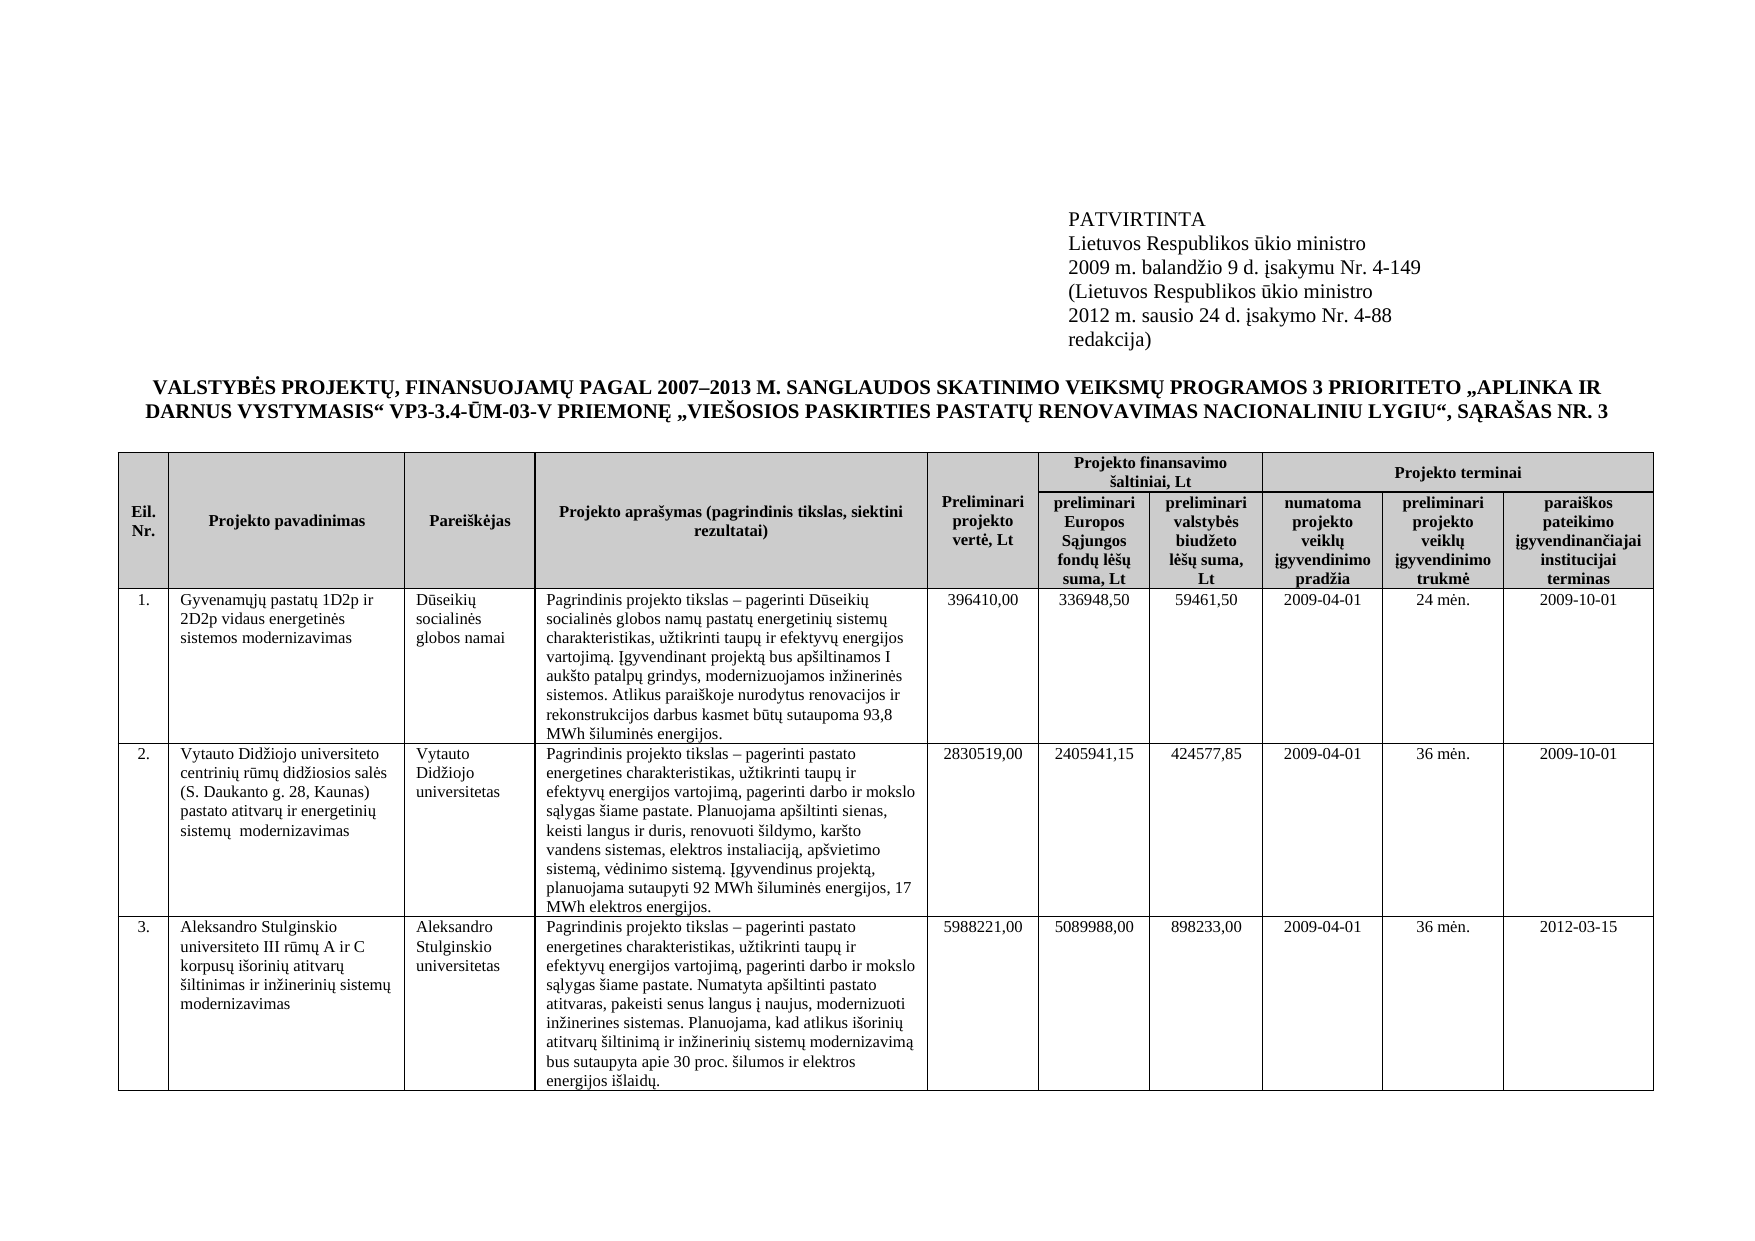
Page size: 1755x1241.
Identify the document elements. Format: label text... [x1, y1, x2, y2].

table_header Projekto pavadinimas [169, 453, 404, 588]
table_cell 5988221,00 [928, 917, 1038, 1090]
table_cell Pagrindinis projekto tikslas – pagerinti pastato energetines charakteristikas, užtikrinti taupų ir efektyvų energijos vartojimą, pagerinti darbo ir mokslo sąlygas šiame pastate. Planuojama apšiltinti sienas, keisti langus ir duris, renovuoti šildymo, karšto vandens sistemas, elektros instaliaciją, apšvietimo sistemą, vėdinimo sistemą. Įgyvendinus projektą, planuojama sutaupyti 92 MWh šiluminės energijos, 17 MWh elektros energijos. [536, 744, 927, 916]
table_cell Vytauto Didžiojo universiteto centrinių rūmų didžiosios salės (S. Daukanto g. 28, Kaunas) pastato atitvarų ir energetinių sistemų modernizavimas [169, 744, 404, 916]
table_header Projekto finansavimo šaltiniai, Lt [1039, 453, 1262, 491]
table_header Projekto aprašymas (pagrindinis tikslas, siektini rezultatai) [536, 453, 927, 588]
table_cell 898233,00 [1150, 917, 1262, 1090]
table_cell paraiškos pateikimo įgyvendinančiajai institucijai terminas [1504, 493, 1653, 588]
text Lietuvos Respublikos ūkio ministro [1068, 231, 1636, 255]
table_cell 2012-03-15 [1504, 917, 1653, 1090]
text PATVIRTINTA [1068, 207, 1636, 231]
table_cell 2009-10-01 [1504, 589, 1653, 743]
table_cell 2830519,00 [928, 744, 1038, 916]
table_cell 5089988,00 [1039, 917, 1149, 1090]
table_cell 396410,00 [928, 589, 1038, 743]
table_cell 2009-04-01 [1263, 744, 1382, 916]
table_cell 59461,50 [1150, 589, 1262, 743]
table_cell 2405941,15 [1039, 744, 1149, 916]
table_cell 2009-04-01 [1263, 589, 1382, 743]
table_header Eil. Nr. [119, 453, 168, 588]
table_cell numatoma projekto veiklų įgyvendinimo pradžia [1263, 493, 1382, 588]
table_cell Dūseikių socialinės globos namai [405, 589, 534, 743]
table_cell Vytauto Didžiojo universitetas [405, 744, 534, 916]
table_cell 336948,50 [1039, 589, 1149, 743]
text redakcija) [1068, 327, 1636, 351]
text VALSTYBĖS PROJEKTŲ, FINANSUOJAMŲ PAGAL 2007–2013 M. SANGLAUDOS SKATINIMO VEIKSMŲ PROGRAMOS 3 PRIORITETO „APLINKA IR DARNUS VYSTYMASIS“ VP3-3.4-ŪM-03-V PRIEMONĘ „VIEŠOSIOS PASKIRTIES PASTATŲ RENOVAVIMAS NACIONALINIU LYGIU“, SĄRAŠAS NR. 3 [118, 375, 1636, 423]
table_cell Pagrindinis projekto tikslas – pagerinti Dūseikių socialinės globos namų pastatų energetinių sistemų charakteristikas, užtikrinti taupų ir efektyvų energijos vartojimą. Įgyvendinant projektą bus apšiltinamos I aukšto patalpų grindys, modernizuojamos inžinerinės sistemos. Atlikus paraiškoje nurodytus renovacijos ir rekonstrukcijos darbus kasmet būtų sutaupoma 93,8 MWh šiluminės energijos. [536, 589, 927, 743]
table_cell 36 mėn. [1383, 744, 1503, 916]
table_header Pareiškėjas [405, 453, 534, 588]
table_cell 36 mėn. [1383, 917, 1503, 1090]
table_cell 24 mėn. [1383, 589, 1503, 743]
table_cell 2. [119, 744, 168, 916]
table_cell 1. [119, 589, 168, 743]
table_header Preliminari projekto vertė, Lt [928, 453, 1038, 588]
table_cell preliminari valstybės biudžeto lėšų suma, Lt [1150, 493, 1262, 588]
table_cell Gyvenamųjų pastatų 1D2p ir 2D2p vidaus energetinės sistemos modernizavimas [169, 589, 404, 743]
table_cell Pagrindinis projekto tikslas – pagerinti pastato energetines charakteristikas, užtikrinti taupų ir efektyvų energijos vartojimą, pagerinti darbo ir mokslo sąlygas šiame pastate. Numatyta apšiltinti pastato atitvaras, pakeisti senus langus į naujus, modernizuoti inžinerines sistemas. Planuojama, kad atlikus išorinių atitvarų šiltinimą ir inžinerinių sistemų modernizavimą bus sutaupyta apie 30 proc. šilumos ir elektros energijos išlaidų. [536, 917, 927, 1090]
table_cell 424577,85 [1150, 744, 1262, 916]
table_cell 2009-04-01 [1263, 917, 1382, 1090]
table_cell 3. [119, 917, 168, 1090]
text 2009 m. balandžio 9 d. įsakymu Nr. 4-149 [1068, 255, 1636, 279]
table_cell 2009-10-01 [1504, 744, 1653, 916]
table_cell preliminari Europos Sąjungos fondų lėšų suma, Lt [1039, 493, 1149, 588]
table_cell Aleksandro Stulginskio universiteto III rūmų A ir C korpusų išorinių atitvarų šiltinimas ir inžinerinių sistemų modernizavimas [169, 917, 404, 1090]
table_cell Aleksandro Stulginskio universitetas [405, 917, 534, 1090]
text (Lietuvos Respublikos ūkio ministro [1068, 279, 1636, 303]
table_cell preliminari projekto veiklų įgyvendinimo trukmė [1383, 493, 1503, 588]
text 2012 m. sausio 24 d. įsakymo Nr. 4-88 [1068, 303, 1636, 327]
table_header Projekto terminai [1263, 453, 1653, 491]
